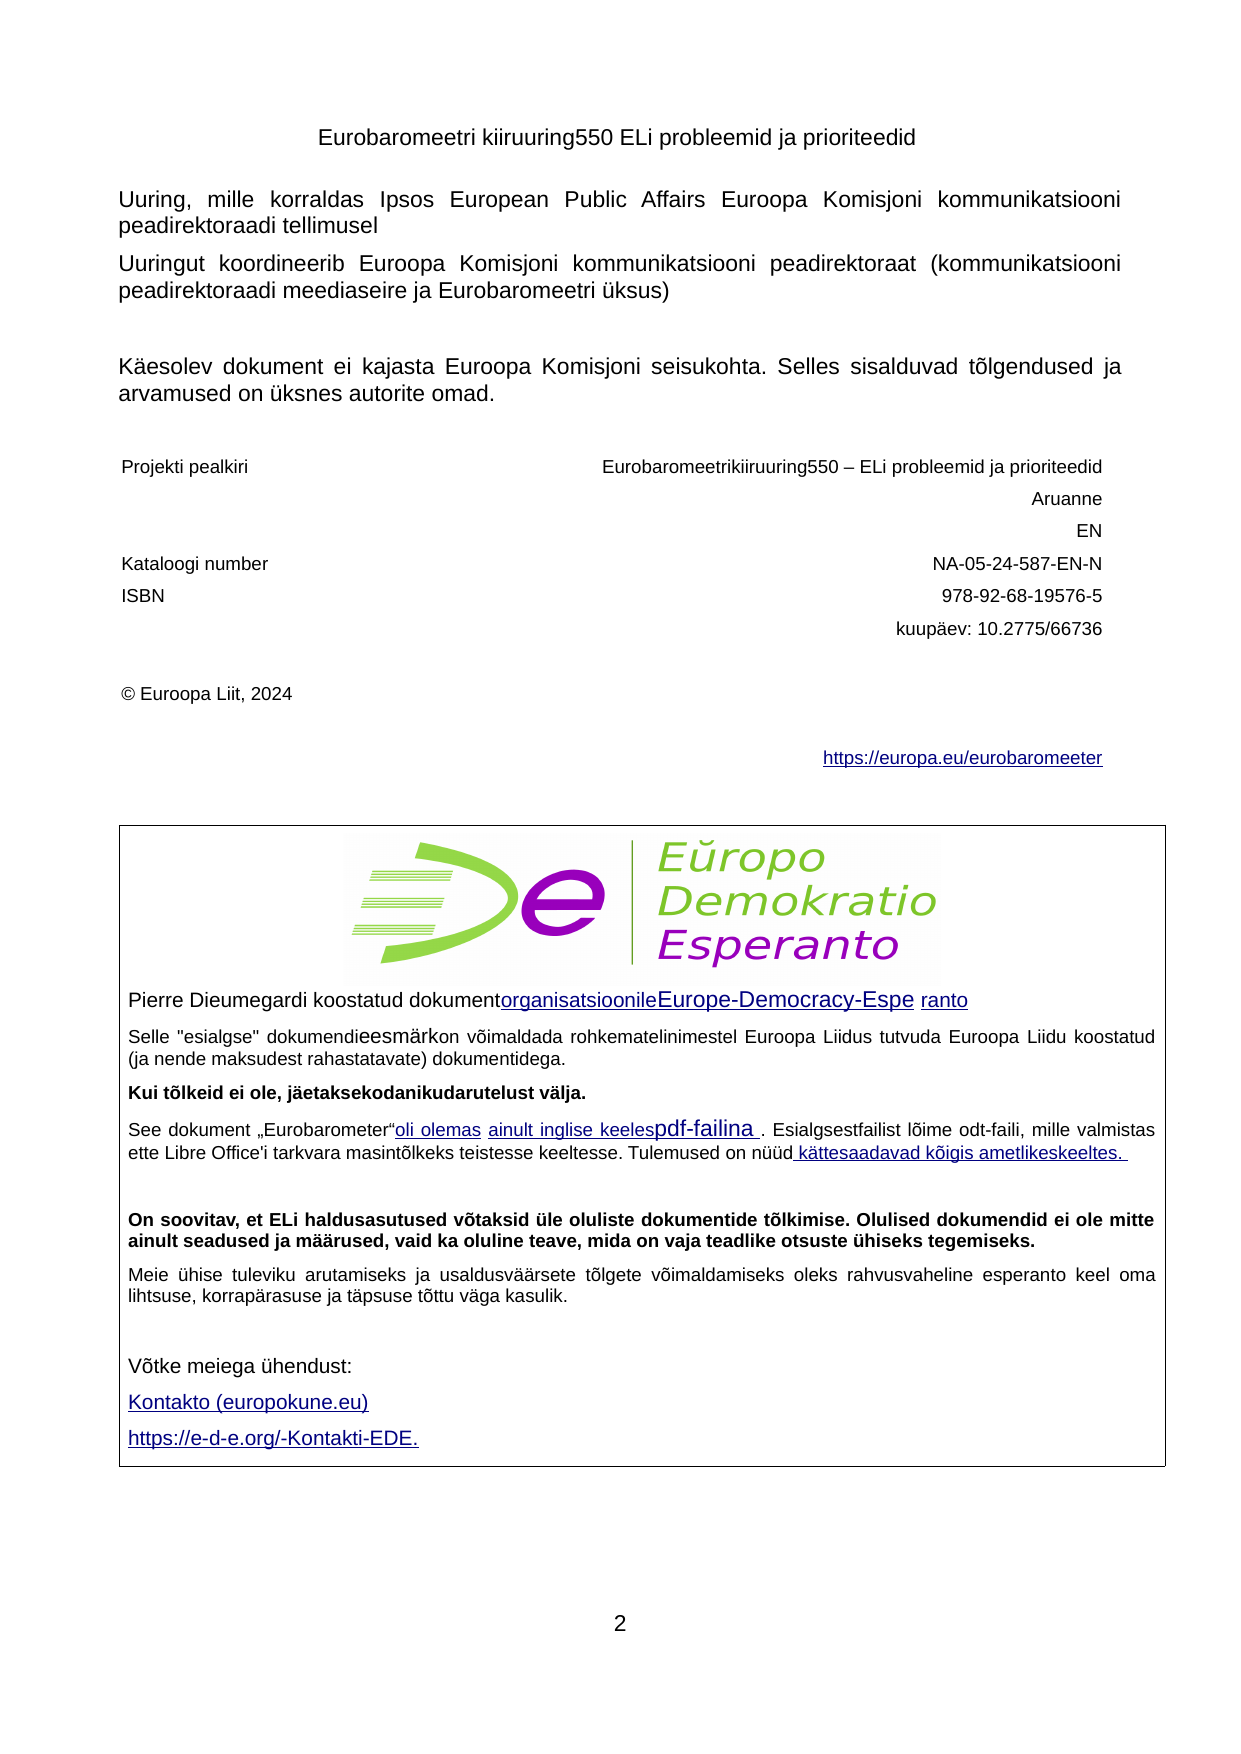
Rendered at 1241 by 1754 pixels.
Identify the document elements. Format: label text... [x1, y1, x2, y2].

table_cell https://europa.eu/eurobaromeeter [430, 742, 1110, 774]
text Käesolev dokument ei kajasta Euroopa Komisjoni seisukohta. Selles sisalduvad tõlgendused ja arvamused on üksnes autorite omad. [118, 353, 1122, 406]
table_cell [118, 645, 430, 677]
table_header Projekti pealkiri [118, 450, 430, 482]
table_cell EN [430, 515, 1110, 547]
table_cell Kataloogi number [118, 547, 430, 580]
text Kui tõlkeid ei ole, jäetaksekodanikudarutelust välja. [128, 1082, 1156, 1103]
text https://e-d-e.org/-Kontakti-EDE. [128, 1426, 1156, 1450]
table_cell NA-05-24-587-EN-N [430, 547, 1110, 580]
table_cell [118, 515, 430, 547]
table_cell [430, 677, 1110, 709]
table_cell [118, 483, 430, 515]
text Uuringut koordineerib Euroopa Komisjoni kommunikatsiooni peadirektoraat (kommunikatsiooni peadirektoraadi meediaseire ja Eurobaromeetri üksus) [118, 250, 1122, 303]
text Meie ühise tuleviku arutamiseks ja usaldusväärsete tõlgete võimaldamiseks oleks rahvusvaheline esperanto keel oma lihtsuse, korrapärasuse ja täpsuse tõttu väga kasulik. [128, 1263, 1156, 1306]
text Kontakto (europokune.eu) [128, 1390, 1156, 1414]
table_cell [430, 645, 1110, 677]
picture [343, 833, 941, 986]
text Võtke meiega ühendust: [128, 1354, 1156, 1378]
text Selle "esialgse" dokumendieesmärkon võimaldada rohkematelinimestel Euroopa Liidus tutvuda Euroopa Liidu koostatud (ja nende maksudest rahastatavate) dokumentidega. [128, 1024, 1156, 1070]
table_cell Aruanne [430, 483, 1110, 515]
table_cell [118, 612, 430, 644]
text On soovitav, et ELi haldusasutused võtaksid üle oluliste dokumentide tõlkimise. Olulised dokumendid ei ole mitte ainult seadused ja määrused, vaid ka oluline teave, mida on vaja teadlike otsuste ühiseks tegemiseks. [128, 1208, 1156, 1251]
table_cell 978-92-68-19576-5 [430, 580, 1110, 612]
table_cell [118, 742, 430, 774]
text See dokument „Eurobarometer“oli olemas ainult inglise keelespdf-failina . Esialgsestfailist lõime odt-faili, mille valmistas ette Libre Office'i tarkvara masintõlkeks teistesse keeltesse. Tulemused on nüüd kättesaadavad kõigis ametlikeskeeltes. [128, 1115, 1156, 1163]
text Pierre Dieumegardi koostatud dokumentorganisatsioonileEurope-Democracy-Espe ranto [128, 839, 1156, 1012]
table_cell [118, 709, 430, 742]
table_cell [430, 709, 1110, 742]
table_cell © Euroopa Liit, 2024 [118, 677, 430, 709]
table_header Eurobaromeetrikiiruuring550 – ELi probleemid ja prioriteedid [430, 450, 1110, 482]
table_cell kuupäev: 10.2775/66736 [430, 612, 1110, 644]
text Uuring, mille korraldas Ipsos European Public Affairs Euroopa Komisjoni kommunikatsiooni peadirektoraadi tellimusel [118, 186, 1122, 238]
table_cell ISBN [118, 580, 430, 612]
